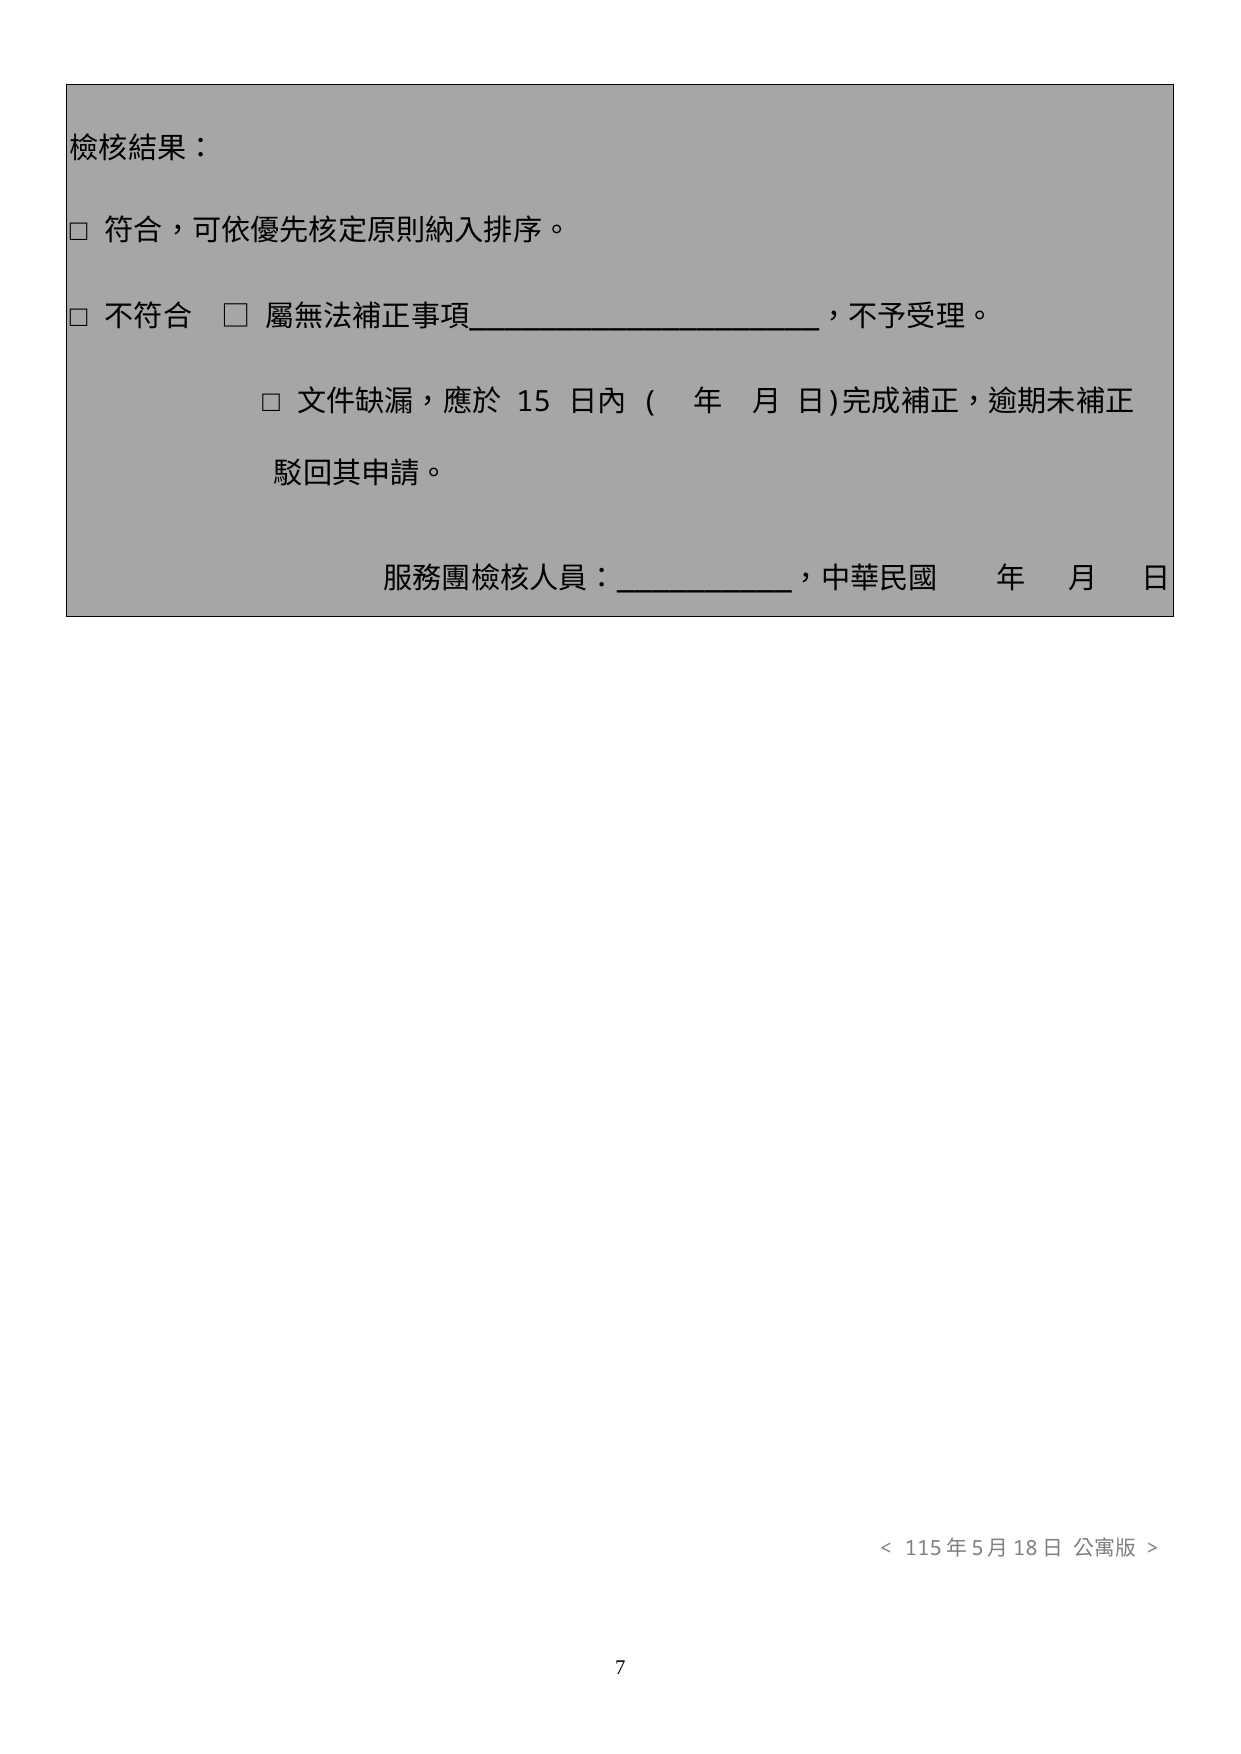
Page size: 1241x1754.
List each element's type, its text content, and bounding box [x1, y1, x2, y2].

table_cell 檢核結果： □ 符合，可依優先核定原則納入排序。 □ 不符合 □ 屬無法補正事項____________________，不予受理。 □ 文件缺漏，應於 15 日內 ( 年 月 日)完成補正，逾期未補正駁回其申請。 服務團檢核人員：__________，中華民國 年 月 日 [67, 85, 1173, 616]
